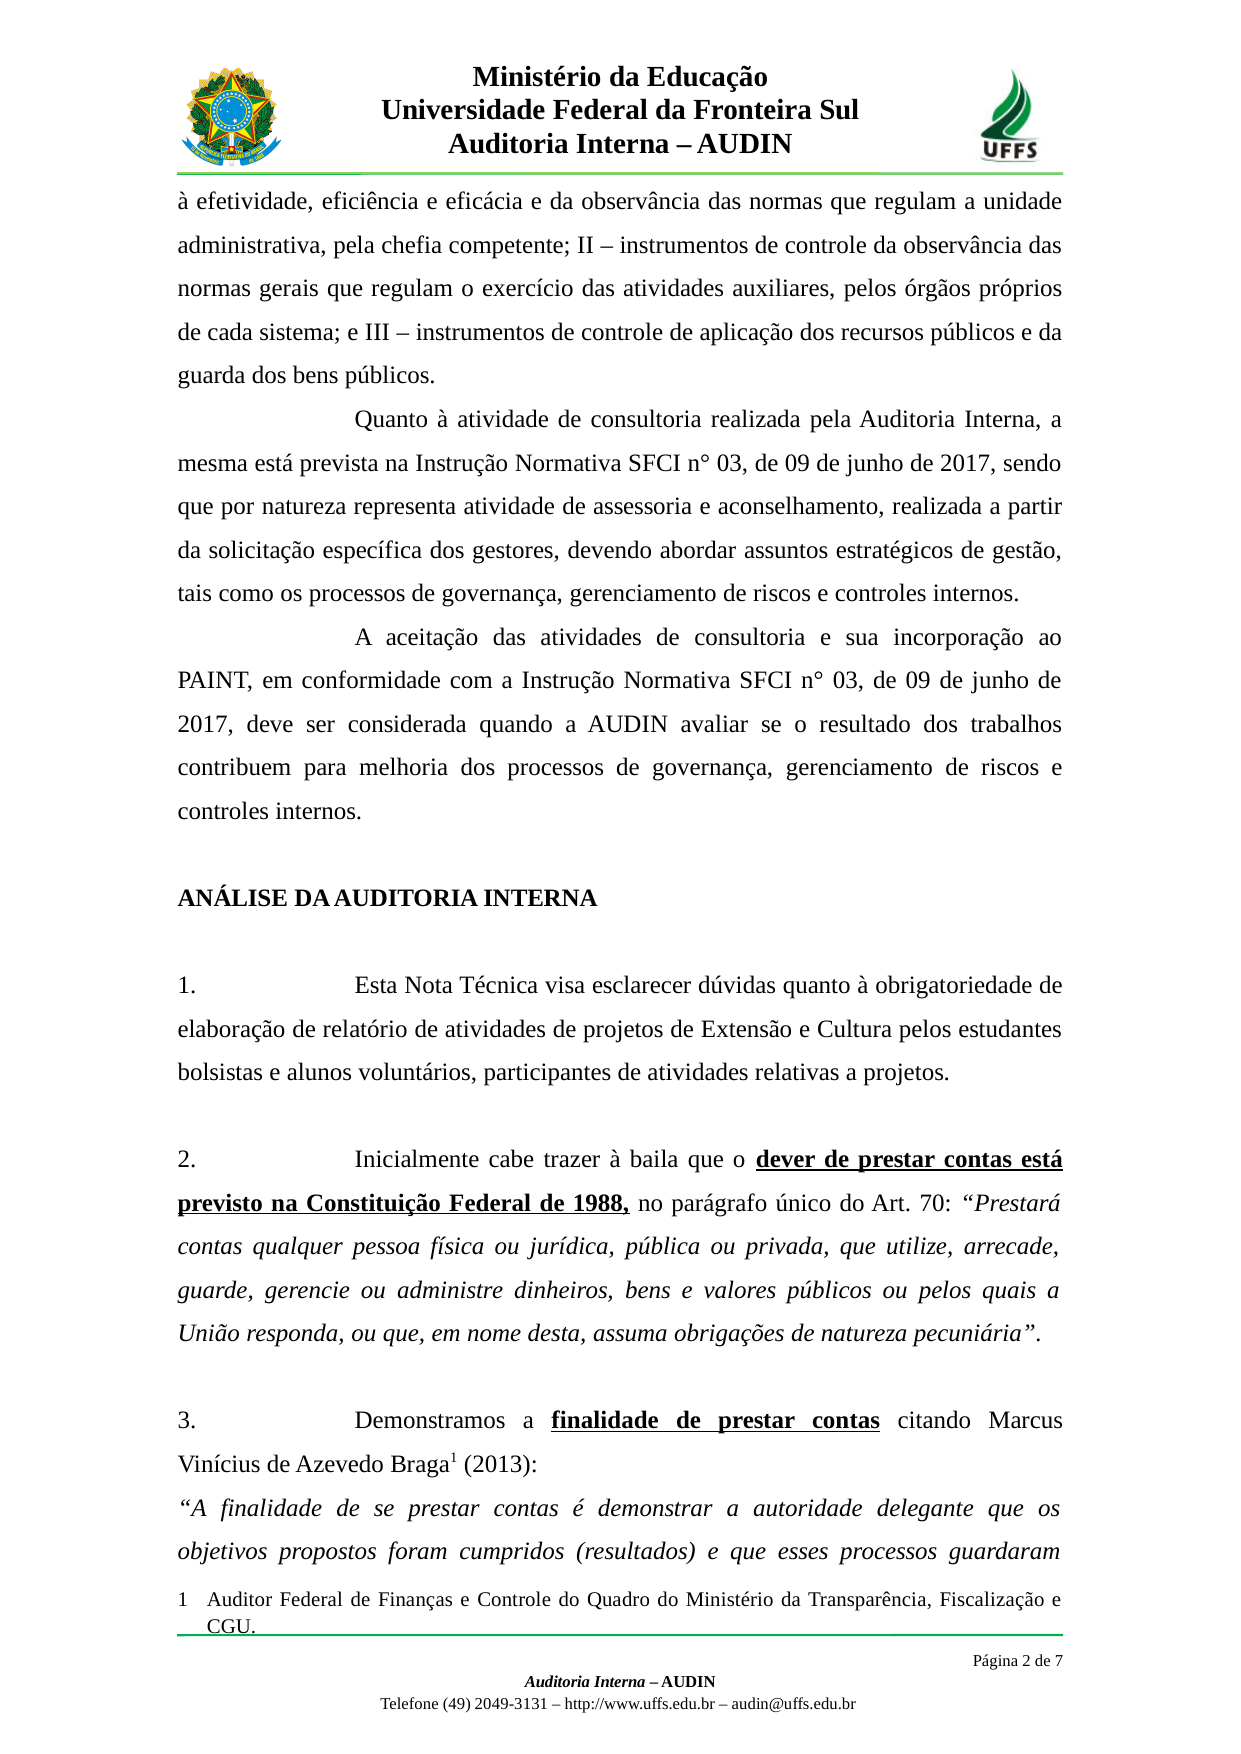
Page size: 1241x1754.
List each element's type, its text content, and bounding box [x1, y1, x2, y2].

text Auditor Federal de Finanças e Controle do Quadro do Ministério da Transparência, Fiscalização e CGU. [177, 1587, 1063, 1634]
text 1. Esta Nota Técnica visa esclarecer dúvidas quanto à obrigatoriedade de elaboração de relatório de atividades de projetos de Extensão e Cultura pelos estudantes bolsistas e alunos voluntários, participantes de atividades relativas a projetos. [177, 970, 1063, 1086]
subtitle ANÁLISE DA AUDITORIA INTERNA [177, 883, 1063, 912]
picture [966, 68, 1054, 166]
text A aceitação das atividades de consultoria e sua incorporação ao PAINT, em conformidade com a Instrução Normativa SFCI n° 03, de 09 de junho de 2017, deve ser considerada quando a AUDIN avaliar se o resultado dos trabalhos contribuem para melhoria dos processos de governança, gerenciamento de riscos e controles internos. [177, 622, 1063, 825]
text “A finalidade de se prestar contas é demonstrar a autoridade delegante que os objetivos propostos foram cumpridos (resultados) e que esses processos guardaram [177, 1492, 1063, 1565]
text Quanto à atividade de consultoria realizada pela Auditoria Interna, a mesma está prevista na Instrução Normativa SFCI n° 03, de 09 de junho de 2017, sendo que por natureza representa atividade de assessoria e aconselhamento, realizada a partir da solicitação específica dos gestores, devendo abordar assuntos estratégicos de gestão, tais como os processos de governança, gerenciamento de riscos e controles internos. [177, 404, 1063, 607]
picture [181, 68, 282, 166]
text 3. Demonstramos a finalidade de prestar contas citando Marcus Vinícius de Azevedo Braga (2013): [177, 1405, 1063, 1478]
text 2. Inicialmente cabe trazer à baila que o dever de prestar contas está previsto na Constituição Federal de 1988, no parágrafo único do Art. 70: “Prestará contas qualquer pessoa física ou jurídica, pública ou privada, que utilize, arrecade, guarde, gerencie ou administre dinheiros, bens e valores públicos ou pelos quais a União responda, ou que, em nome desta, assuma obrigações de natureza pecuniária”. [177, 1144, 1063, 1347]
text à efetividade, eficiência e eficácia e da observância das normas que regulam a unidade administrativa, pela chefia competente; II – instrumentos de controle da observância das normas gerais que regulam o exercício das atividades auxiliares, pelos órgãos próprios de cada sistema; e III – instrumentos de controle de aplicação dos recursos públicos e da guarda dos bens públicos. [177, 186, 1063, 389]
